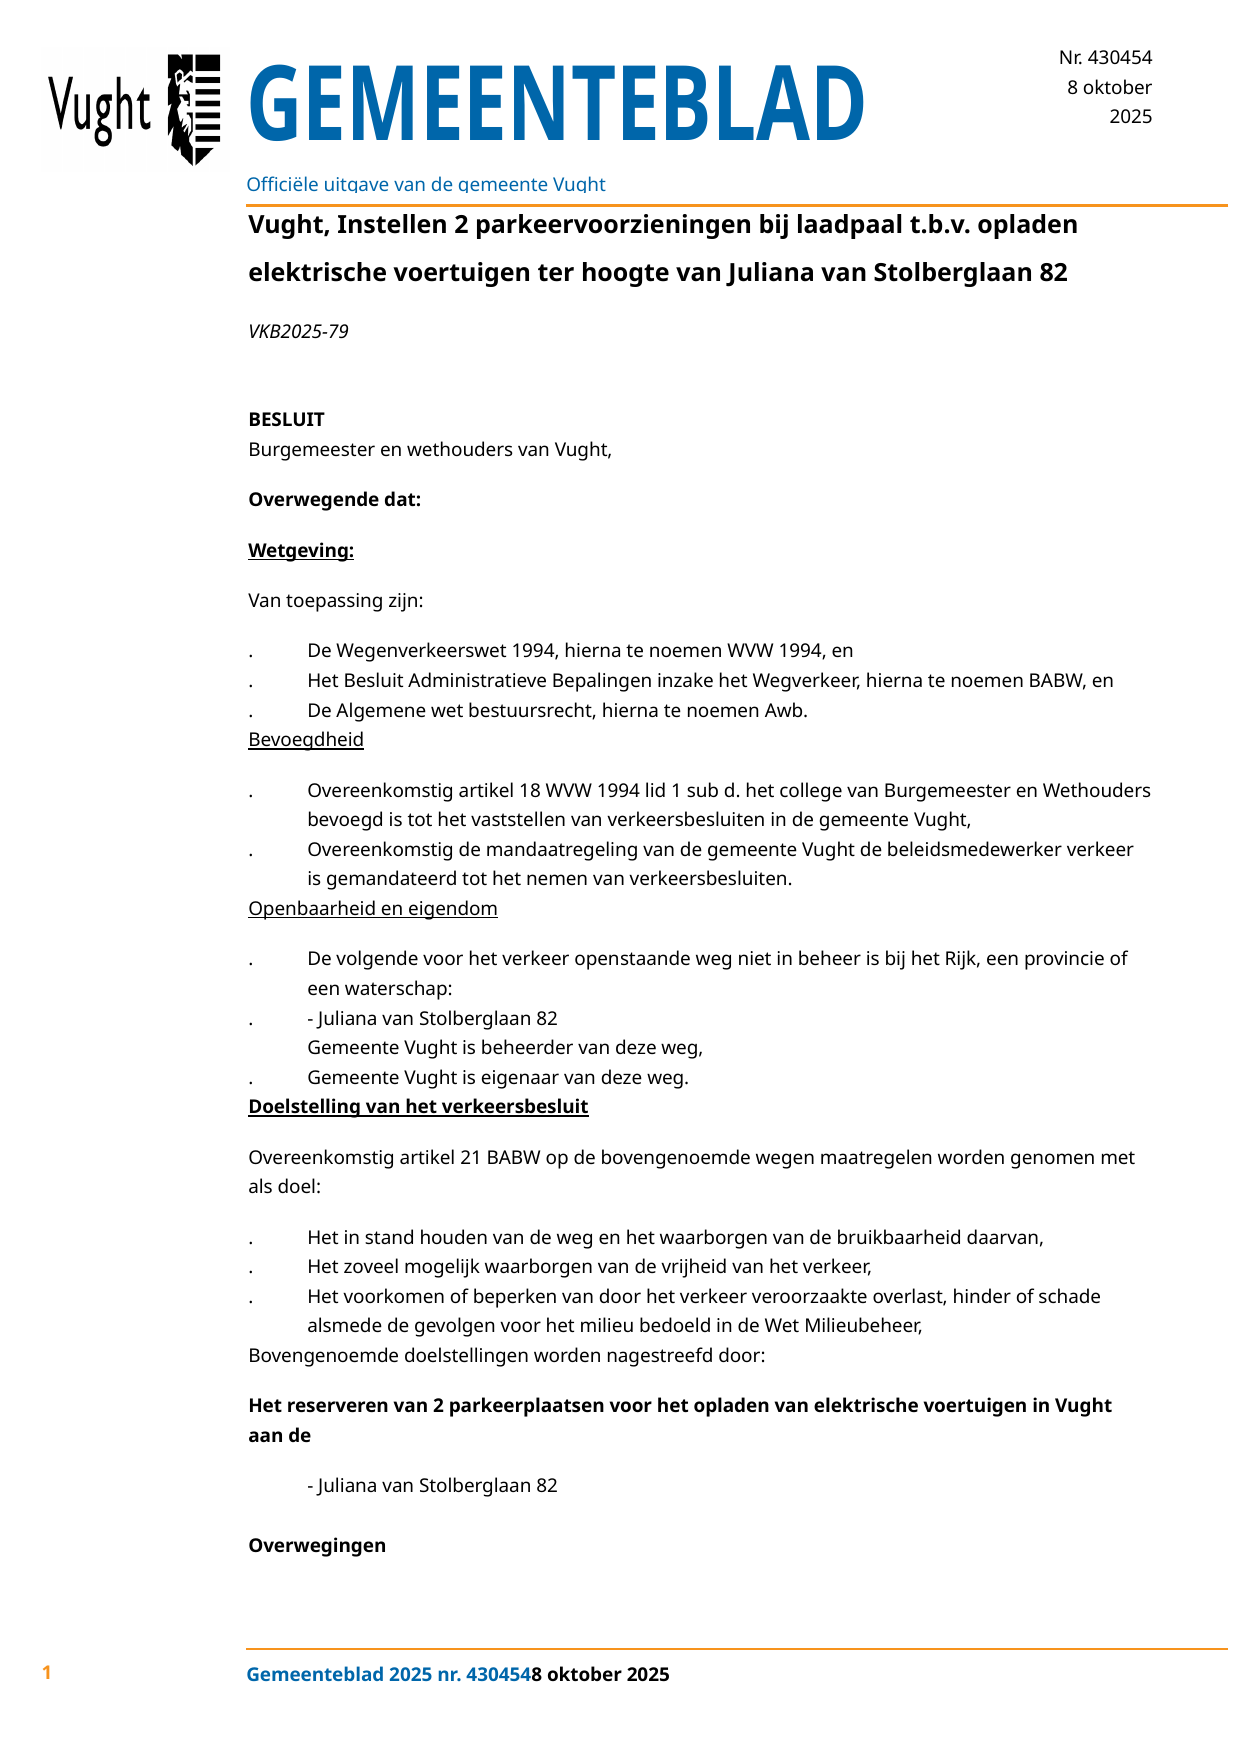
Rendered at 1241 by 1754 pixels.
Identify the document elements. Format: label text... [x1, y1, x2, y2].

text Burgemeester en wethouders van Vught, [248, 436, 1152, 462]
list De Algemene wet bestuursrecht, hierna te noemen Awb. [248, 697, 1152, 722]
list Het in stand houden van de weg en het waarborgen van de bruikbaarheid daarvan, [248, 1224, 1152, 1249]
list Gemeente Vught is eigenaar van deze weg. [248, 1064, 1152, 1089]
list Gemeente Vught is beheerder van deze weg, [248, 1034, 1152, 1060]
list Het zoveel mogelijk waarborgen van de vrijheid van het verkeer, [248, 1253, 1152, 1279]
text Het reserveren van 2 parkeerplaatsen voor het opladen van elektrische voertuigen in Vught aan de [248, 1393, 1152, 1448]
text Overeenkomstig artikel 21 BABW op de bovengenoemde wegen maatregelen worden genomen met als doel: [248, 1144, 1152, 1199]
list Het voorkomen of beperken van door het verkeer veroorzaakte overlast, hinder of schade alsmede de gevolgen voor het milieu bedoeld in de Wet Milieubeheer, [248, 1283, 1152, 1338]
text Openbaarheid en eigendom [248, 895, 1152, 921]
text Wetgeving: [248, 537, 1152, 562]
text Van toepassing zijn: [248, 587, 1152, 613]
text Overwegingen [248, 1532, 1152, 1557]
list Overeenkomstig de mandaatregeling van de gemeente Vught de beleidsmedewerker verkeer is gemandateerd tot het nemen van verkeersbesluiten. [248, 836, 1152, 891]
list De Wegenverkeerswet 1994, hierna te noemen WVW 1994, en [248, 638, 1152, 663]
list De volgende voor het verkeer open­staande weg niet in be­heer is bij het Rijk, een provin­cie of een water­schap: [248, 946, 1152, 1001]
text VKB2025-79 [248, 318, 1152, 344]
list Overeenkomstig artikel 18 WVW 1994 lid 1 sub d. het college van Burgemeester en Wethouders bevoegd is tot het vaststel­len van ver­keersbe­sluiten in de gemeente Vught, [248, 777, 1152, 832]
list Het Besluit Administratieve Bepalingen inzake het Wegverkeer, hierna te noemen BABW, en [248, 667, 1152, 693]
picture [41, 47, 231, 172]
text Bovengenoemde doelstellingen worden nagestreefd door: [248, 1342, 1152, 1368]
text Overwegende dat: [248, 486, 1152, 512]
text Doelstelling van het verkeersbesluit [248, 1093, 1152, 1119]
text Bevoegdheid [248, 726, 1152, 752]
text Vught, Instellen 2 parkeervoorzieningen bij laadpaal t.b.v. opladen elektrische voertuigen ter hoogte van Juliana van Stolberglaan 82 [248, 207, 1152, 288]
list - Juliana van Stolberglaan 82 [248, 1005, 1152, 1030]
list - Juliana van Stolberglaan 82 [248, 1473, 1152, 1498]
text BESLUIT [248, 406, 1152, 432]
